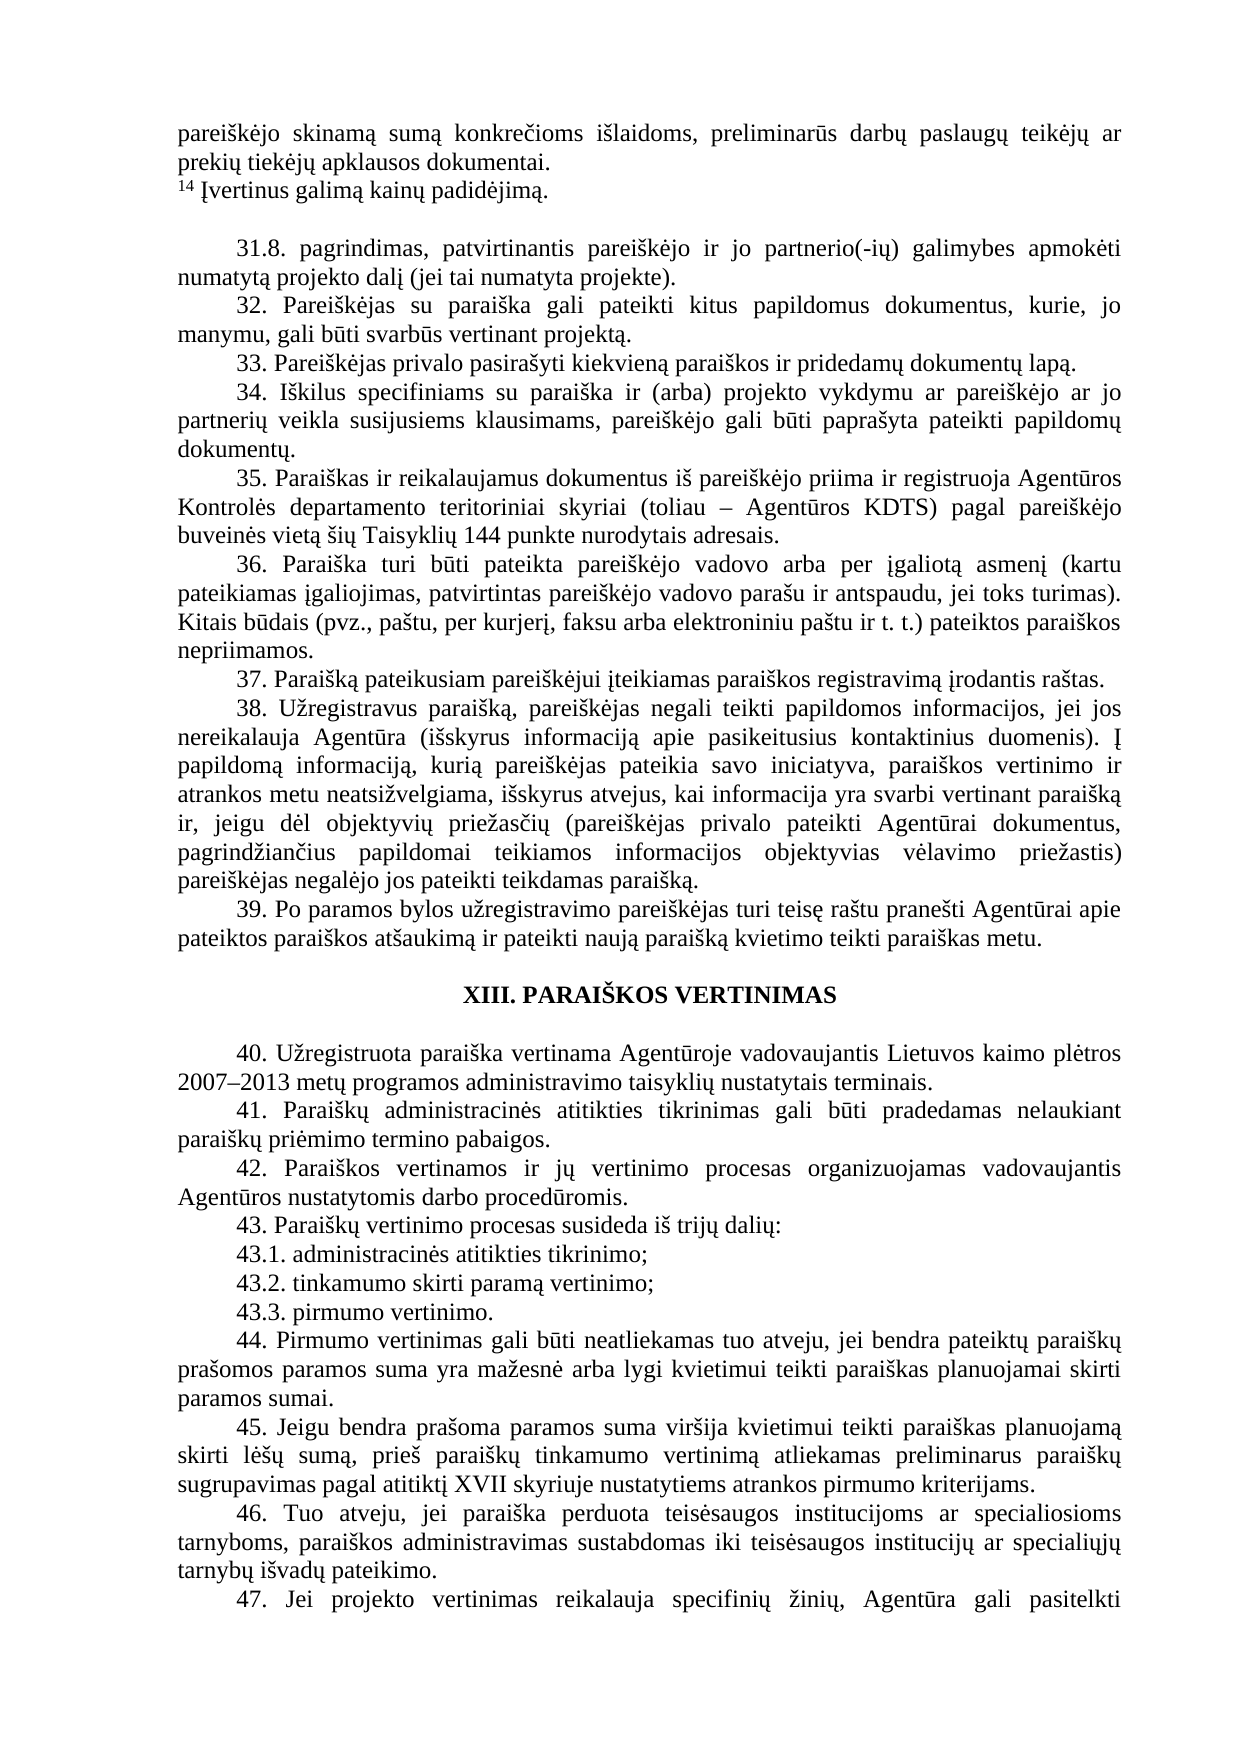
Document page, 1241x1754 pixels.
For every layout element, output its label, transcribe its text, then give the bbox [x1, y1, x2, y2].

text 43.1. administracinės atitikties tikrinimo; [177, 1239, 1122, 1268]
text pareiškėjo skinamą sumą konkrečioms išlaidoms, preliminarūs darbų paslaugų teikėjų ar prekių tiekėjų apklausos dokumentai. [177, 118, 1122, 176]
text 46. Tuo atveju, jei paraiška perduota teisėsaugos institucijoms ar specialiosioms tarnyboms, paraiškos administravimas sustabdomas iki teisėsaugos institucijų ar specialiųjų tarnybų išvadų pateikimo. [177, 1498, 1122, 1584]
text 35. Paraiškas ir reikalaujamus dokumentus iš pareiškėjo priima ir registruoja Agentūros Kontrolės departamento teritoriniai skyriai (toliau – Agentūros KDTS) pagal pareiškėjo buveinės vietą šių Taisyklių 144 punkte nurodytais adresais. [177, 463, 1122, 549]
text XIII. PARAIŠKOS VERTINIMAS [177, 981, 1122, 1009]
text 47. Jei projekto vertinimas reikalauja specifinių žinių, Agentūra gali pasitelkti [177, 1584, 1122, 1613]
text 14 Įvertinus galimą kainų padidėjimą. [177, 176, 1122, 204]
text 41. Paraiškų administracinės atitikties tikrinimas gali būti pradedamas nelaukiant paraiškų priėmimo termino pabaigos. [177, 1096, 1122, 1153]
text 42. Paraiškos vertinamos ir jų vertinimo procesas organizuojamas vadovaujantis Agentūros nustatytomis darbo procedūromis. [177, 1153, 1122, 1211]
text 36. Paraiška turi būti pateikta pareiškėjo vadovo arba per įgaliotą asmenį (kartu pateikiamas įgaliojimas, patvirtintas pareiškėjo vadovo parašu ir antspaudu, jei toks turimas). Kitais būdais (pvz., paštu, per kurjerį, faksu arba elektroniniu paštu ir t. t.) pateiktos paraiškos nepriimamos. [177, 549, 1122, 664]
text 32. Pareiškėjas su paraiška gali pateikti kitus papildomus dokumentus, kurie, jo manymu, gali būti svarbūs vertinant projektą. [177, 291, 1122, 348]
text 37. Paraišką pateikusiam pareiškėjui įteikiamas paraiškos registravimą įrodantis raštas. [177, 664, 1122, 693]
text 45. Jeigu bendra prašoma paramos suma viršija kvietimui teikti paraiškas planuojamą skirti lėšų sumą, prieš paraiškų tinkamumo vertinimą atliekamas preliminarus paraiškų sugrupavimas pagal atitiktį XVII skyriuje nustatytiems atrankos pirmumo kriterijams. [177, 1412, 1122, 1498]
text 43.2. tinkamumo skirti paramą vertinimo; [177, 1268, 1122, 1297]
text 39. Po paramos bylos užregistravimo pareiškėjas turi teisę raštu pranešti Agentūrai apie pateiktos paraiškos atšaukimą ir pateikti naują paraišką kvietimo teikti paraiškas metu. [177, 894, 1122, 952]
text 31.8. pagrindimas, patvirtinantis pareiškėjo ir jo partnerio(-ių) galimybes apmokėti numatytą projekto dalį (jei tai numatyta projekte). [177, 233, 1122, 291]
text 40. Užregistruota paraiška vertinama Agentūroje vadovaujantis Lietuvos kaimo plėtros 2007–2013 metų programos administravimo taisyklių nustatytais terminais. [177, 1038, 1122, 1096]
text 43.3. pirmumo vertinimo. [177, 1297, 1122, 1326]
text 43. Paraiškų vertinimo procesas susideda iš trijų dalių: [177, 1211, 1122, 1239]
text 34. Iškilus specifiniams su paraiška ir (arba) projekto vykdymu ar pareiškėjo ar jo partnerių veikla susijusiems klausimams, pareiškėjo gali būti paprašyta pateikti papildomų dokumentų. [177, 377, 1122, 463]
text 33. Pareiškėjas privalo pasirašyti kiekvieną paraiškos ir pridedamų dokumentų lapą. [177, 348, 1122, 377]
text 44. Pirmumo vertinimas gali būti neatliekamas tuo atveju, jei bendra pateiktų paraiškų prašomos paramos suma yra mažesnė arba lygi kvietimui teikti paraiškas planuojamai skirti paramos sumai. [177, 1326, 1122, 1412]
text 38. Užregistravus paraišką, pareiškėjas negali teikti papildomos informacijos, jei jos nereikalauja Agentūra (išskyrus informaciją apie pasikeitusius kontaktinius duomenis). Į papildomą informaciją, kurią pareiškėjas pateikia savo iniciatyva, paraiškos vertinimo ir atrankos metu neatsižvelgiama, išskyrus atvejus, kai informacija yra svarbi vertinant paraišką ir, jeigu dėl objektyvių priežasčių (pareiškėjas privalo pateikti Agentūrai dokumentus, pagrindžiančius papildomai teikiamos informacijos objektyvias vėlavimo priežastis) pareiškėjas negalėjo jos pateikti teikdamas paraišką. [177, 693, 1122, 894]
